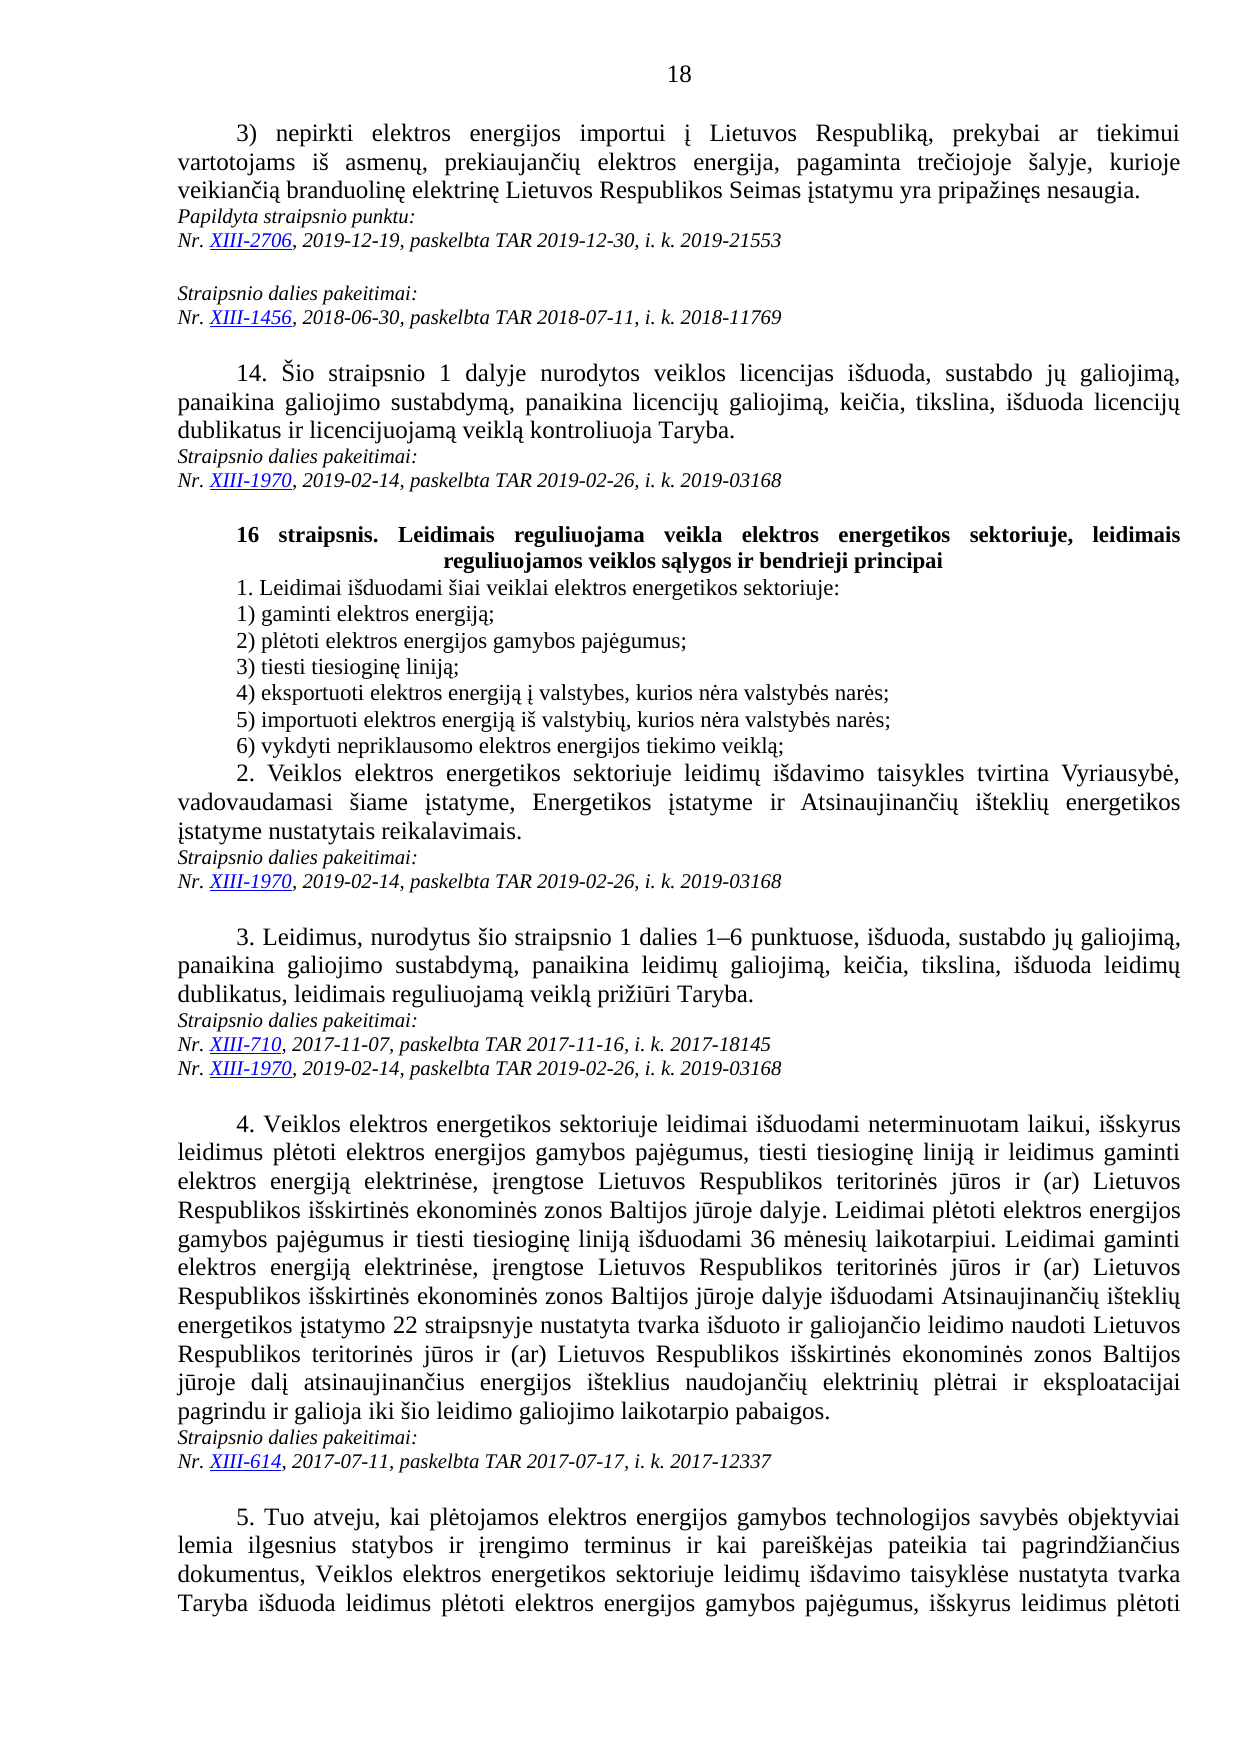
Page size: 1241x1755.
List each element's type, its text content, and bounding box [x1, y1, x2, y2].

text 5) importuoti elektros energiją iš valstybių, kurios nėra valstybės narės; [177, 706, 1181, 732]
text Papildyta straipsnio punktu: [177, 204, 1181, 228]
text 3) nepirkti elektros energijos importui į Lietuvos Respubliką, prekybai ar tiekimui vartotojams iš asmenų, prekiaujančių elektros energija, pagaminta trečiojoje šalyje, kurioje veikiančią branduolinę elektrinę Lietuvos Respublikos Seimas įstatymu yra pripažinęs nesaugia. [177, 118, 1181, 204]
text Straipsnio dalies pakeitimai: [177, 444, 1181, 468]
text Straipsnio dalies pakeitimai: [177, 281, 1181, 305]
text Nr. XIII-710, 2017-11-07, paskelbta TAR 2017-11-16, i. k. 2017-18145 [177, 1032, 1181, 1056]
text 2) plėtoti elektros energijos gamybos pajėgumus; [177, 627, 1181, 653]
text Nr. XIII-1456, 2018-06-30, paskelbta TAR 2018-07-11, i. k. 2018-11769 [177, 305, 1181, 329]
text Nr. XIII-2706, 2019-12-19, paskelbta TAR 2019-12-30, i. k. 2019-21553 [177, 228, 1181, 252]
text Nr. XIII-1970, 2019-02-14, paskelbta TAR 2019-02-26, i. k. 2019-03168 [177, 869, 1181, 893]
text Straipsnio dalies pakeitimai: [177, 845, 1181, 869]
text 3) tiesti tiesioginę liniją; [177, 653, 1181, 679]
text 4) eksportuoti elektros energiją į valstybes, kurios nėra valstybės narės; [177, 679, 1181, 706]
text 6) vykdyti nepriklausomo elektros energijos tiekimo veiklą; [177, 732, 1181, 758]
text 1. Leidimai išduodami šiai veiklai elektros energetikos sektoriuje: [177, 574, 1181, 600]
text 3. Leidimus, nurodytus šio straipsnio 1 dalies 1–6 punktuose, išduoda, sustabdo jų galiojimą, panaikina galiojimo sustabdymą, panaikina leidimų galiojimą, keičia, tikslina, išduoda leidimų dublikatus, leidimais reguliuojamą veiklą prižiūri Taryba. [177, 922, 1181, 1008]
text Straipsnio dalies pakeitimai: [177, 1008, 1181, 1032]
text Nr. XIII-1970, 2019-02-14, paskelbta TAR 2019-02-26, i. k. 2019-03168 [177, 1056, 1181, 1080]
text Nr. XIII-1970, 2019-02-14, paskelbta TAR 2019-02-26, i. k. 2019-03168 [177, 468, 1181, 492]
text Nr. XIII-614, 2017-07-11, paskelbta TAR 2017-07-17, i. k. 2017-12337 [177, 1449, 1181, 1473]
text 16 straipsnis. Leidimais reguliuojama veikla elektros energetikos sektoriuje, leidimais reguliuojamos veiklos sąlygos ir bendrieji principai [236, 521, 1181, 574]
text 4. Veiklos elektros energetikos sektoriuje leidimai išduodami neterminuotam laikui, išskyrus leidimus plėtoti elektros energijos gamybos pajėgumus, tiesti tiesioginę liniją ir leidimus gaminti elektros energiją elektrinėse, įrengtose Lietuvos Respublikos teritorinės jūros ir (ar) Lietuvos Respublikos išskirtinės ekonominės zonos Baltijos jūroje dalyje. Leidimai plėtoti elektros energijos gamybos pajėgumus ir tiesti tiesioginę liniją išduodami 36 mėnesių laikotarpiui. Leidimai gaminti elektros energiją elektrinėse, įrengtose Lietuvos Respublikos teritorinės jūros ir (ar) Lietuvos Respublikos išskirtinės ekonominės zonos Baltijos jūroje dalyje išduodami Atsinaujinančių išteklių energetikos įstatymo 22 straipsnyje nustatyta tvarka išduoto ir galiojančio leidimo naudoti Lietuvos Respublikos teritorinės jūros ir (ar) Lietuvos Respublikos išskirtinės ekonominės zonos Baltijos jūroje dalį atsinaujinančius energijos išteklius naudojančių elektrinių plėtrai ir eksploatacijai pagrindu ir galioja iki šio leidimo galiojimo laikotarpio pabaigos. [177, 1109, 1181, 1425]
text 1) gaminti elektros energiją; [177, 600, 1181, 627]
text 14. Šio straipsnio 1 dalyje nurodytos veiklos licencijas išduoda, sustabdo jų galiojimą, panaikina galiojimo sustabdymą, panaikina licencijų galiojimą, keičia, tikslina, išduoda licencijų dublikatus ir licencijuojamą veiklą kontroliuoja Taryba. [177, 358, 1181, 444]
text 2. Veiklos elektros energetikos sektoriuje leidimų išdavimo taisykles tvirtina Vyriausybė, vadovaudamasi šiame įstatyme, Energetikos įstatyme ir Atsinaujinančių išteklių energetikos įstatyme nustatytais reikalavimais. [177, 758, 1181, 845]
text 5. Tuo atveju, kai plėtojamos elektros energijos gamybos technologijos savybės objektyviai lemia ilgesnius statybos ir įrengimo terminus ir kai pareiškėjas pateikia tai pagrindžiančius dokumentus, Veiklos elektros energetikos sektoriuje leidimų išdavimo taisyklėse nustatyta tvarka Taryba išduoda leidimus plėtoti elektros energijos gamybos pajėgumus, išskyrus leidimus plėtoti [177, 1502, 1181, 1617]
text Straipsnio dalies pakeitimai: [177, 1425, 1181, 1449]
